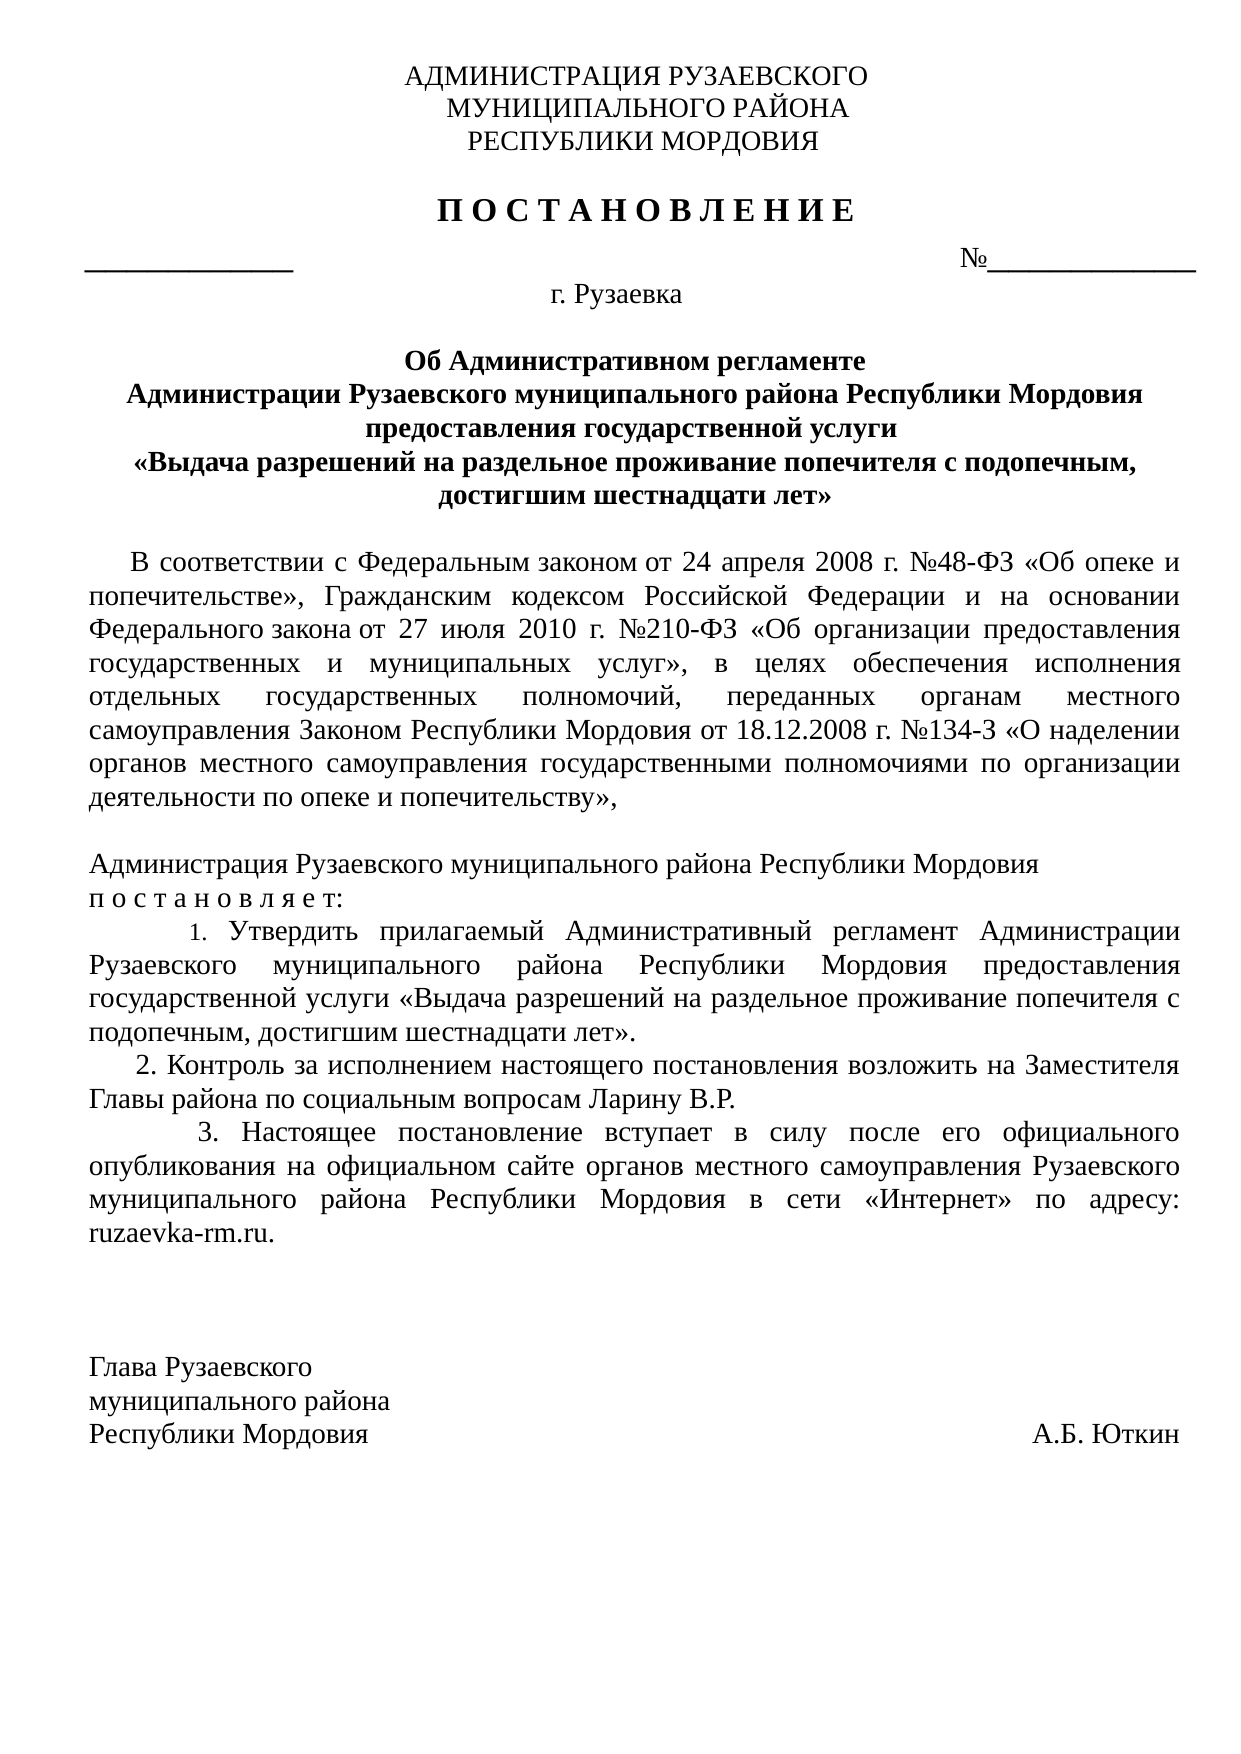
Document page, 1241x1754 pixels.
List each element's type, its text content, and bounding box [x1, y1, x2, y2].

text 3. Настоящее постановление вступает в силу после его официального опубликования на официальном сайте органов местного самоуправления Рузаевского муниципального района Республики Мордовия в сети «Интернет» по адресу: ruzaevka-rm.ru. [89, 1114, 1181, 1249]
text 1. Утвердить прилагаемый Административный регламент Администрации Рузаевского муниципального района Республики Мордовия предоставления государственной услуги «Выдача разрешений на раздельное проживание попечителя с подопечным, достигшим шестнадцати лет». [89, 913, 1181, 1047]
text Глава Рузаевского [89, 1349, 1201, 1383]
text РЕСПУБЛИКИ МОРДОВИЯ [89, 124, 1181, 156]
text предоставления государственной услуги [89, 410, 1181, 444]
text 2. Контроль за исполнением настоящего постановления возложить на Заместителя Главы района по социальным вопросам Ларину В.Р. [89, 1047, 1181, 1114]
text П О С Т А Н О В Л Е Н И Е [32, 190, 1200, 228]
text АДМИНИСТРАЦИЯ РУЗАЕВСКОГО [89, 59, 1181, 91]
text Об Административном регламенте Администрации Рузаевского муниципального района Республики Мордовия [89, 343, 1181, 410]
subtitle «Выдача разрешений на раздельное проживание попечителя с подопечным, достигшим шестнадцати лет» [89, 444, 1181, 511]
text В соответствии с Федеральным законом от 24 апреля 2008 г. №48-ФЗ «Об опеке и попечительстве», Гражданским кодексом Российской Федерации и на основании Федерального закона от 27 июля 2010 г. №210-ФЗ «Об организации предоставления государственных и муниципальных услуг», в целях обеспечения исполнения отдельных государственных полномочий, переданных органам местного самоуправления Законом Республики Мордовия от 18.12.2008 г. №134-З «О наделении органов местного самоуправления государственными полномочиями по организации деятельности по опеке и попечительству», [89, 544, 1181, 813]
text г. Рузаевка [32, 276, 1200, 309]
text п о с т а н о в л я е т: [89, 880, 1181, 913]
text __________ №__________ [32, 228, 1200, 276]
text Республики Мордовия А.Б. Юткин [89, 1416, 1181, 1450]
text Администрация Рузаевского муниципального района Республики Мордовия [89, 846, 1181, 880]
text МУНИЦИПАЛЬНОГО РАЙОНА [89, 91, 1181, 124]
text муниципального района [89, 1383, 1181, 1416]
